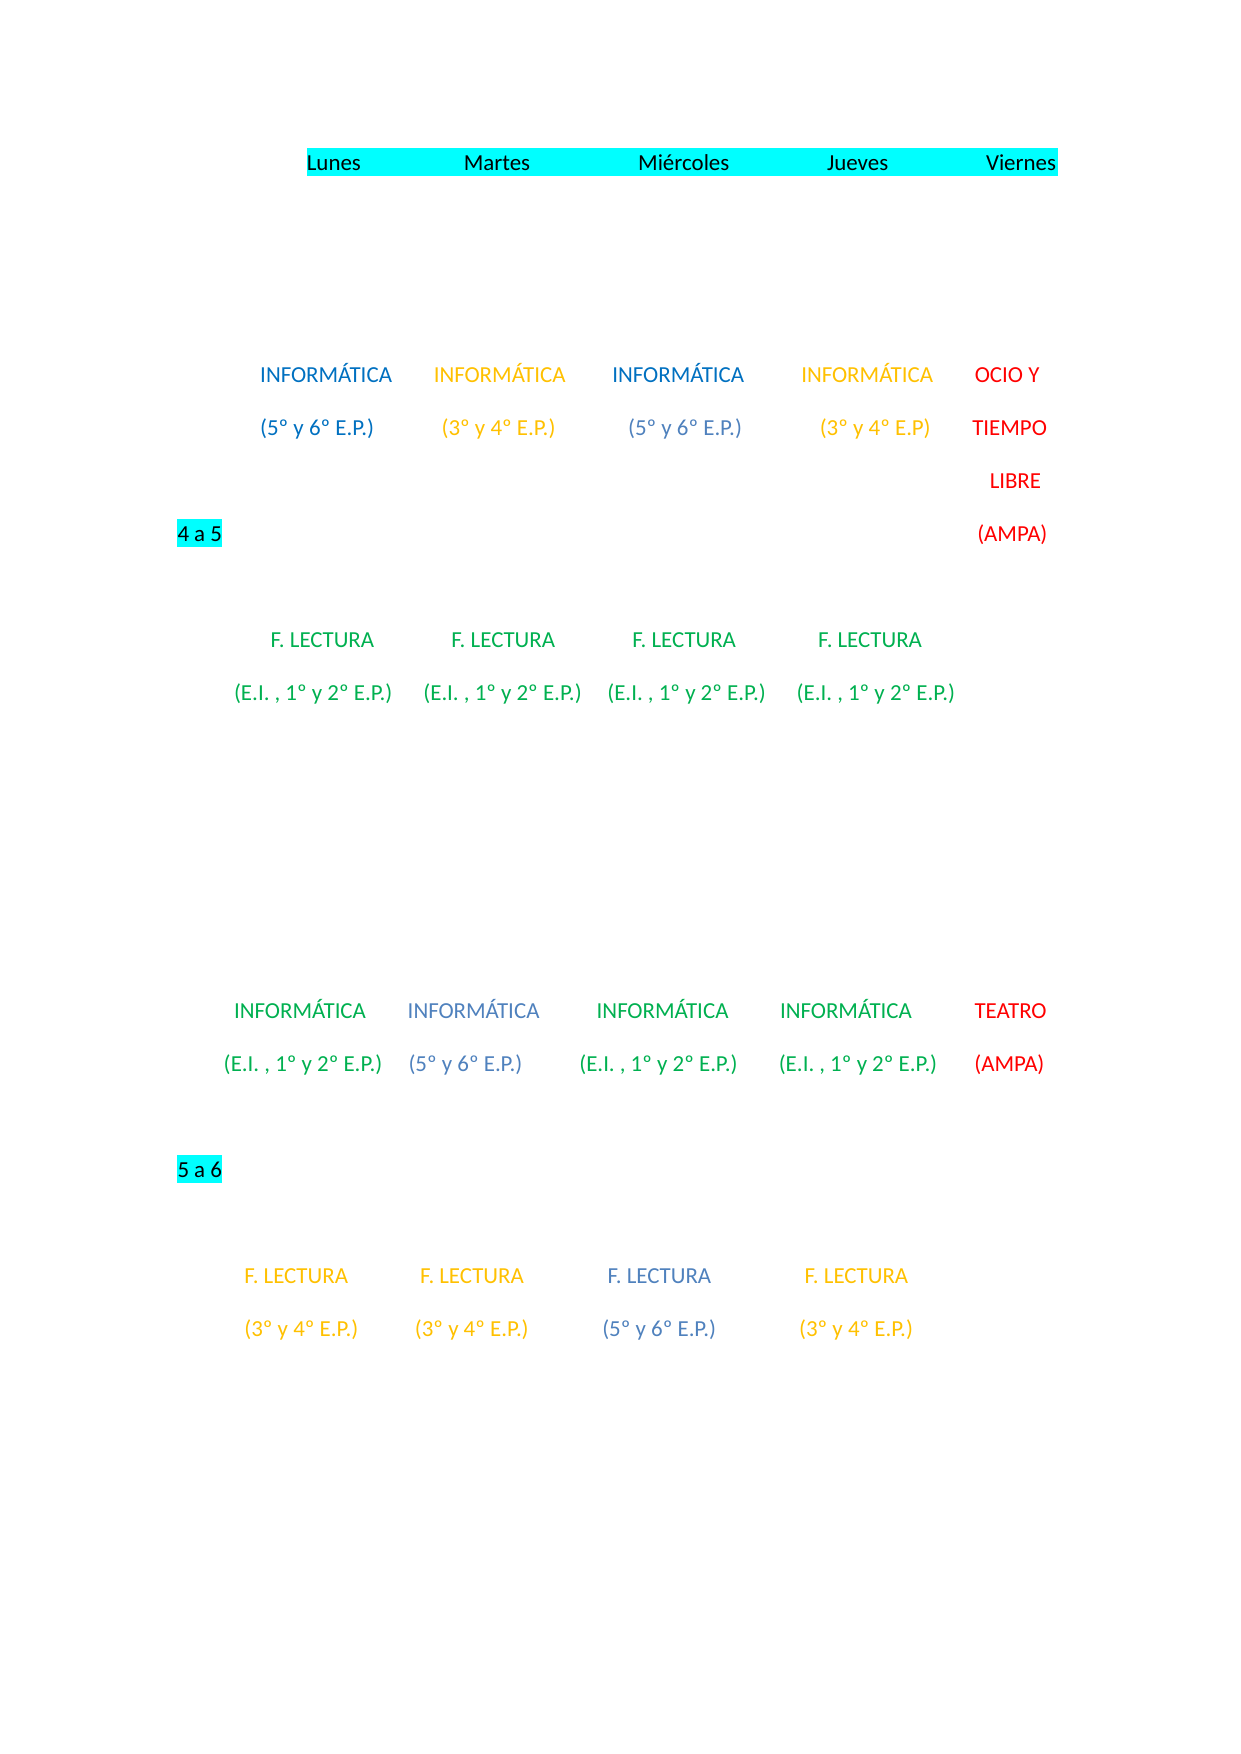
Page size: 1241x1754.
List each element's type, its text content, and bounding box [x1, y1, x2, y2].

text INFORMÁTICA INFORMÁTICA INFORMÁTICA INFORMÁTICA OCIO Y [177, 360, 1063, 388]
text (5º y 6º E.P.) (3º y 4º E.P.) (5º y 6º E.P.) (3º y 4º E.P) TIEMPO [177, 413, 1063, 441]
text INFORMÁTICA INFORMÁTICA INFORMÁTICA INFORMÁTICA TEATRO [177, 996, 1063, 1024]
text F. LECTURA F. LECTURA F. LECTURA F. LECTURA [177, 1261, 1063, 1289]
text (E.I. , 1º y 2º E.P.) (5º y 6º E.P.) (E.I. , 1º y 2º E.P.) (E.I. , 1º y 2º E.P.) (AMPA) [177, 1049, 1063, 1077]
text LIBRE [177, 466, 1063, 494]
text F. LECTURA F. LECTURA F. LECTURA F. LECTURA [177, 625, 1063, 653]
text (3º y 4º E.P.) (3º y 4º E.P.) (5º y 6º E.P.) (3º y 4º E.P.) [177, 1314, 1063, 1342]
text 4 a 5 (AMPA) [177, 519, 1063, 547]
text 5 a 6 [177, 1155, 1063, 1183]
text Lunes Martes Miércoles Jueves Viernes [177, 148, 1063, 176]
text (E.I. , 1º y 2º E.P.) (E.I. , 1º y 2º E.P.) (E.I. , 1º y 2º E.P.) (E.I. , 1º y 2º E.P.) [177, 678, 1063, 706]
